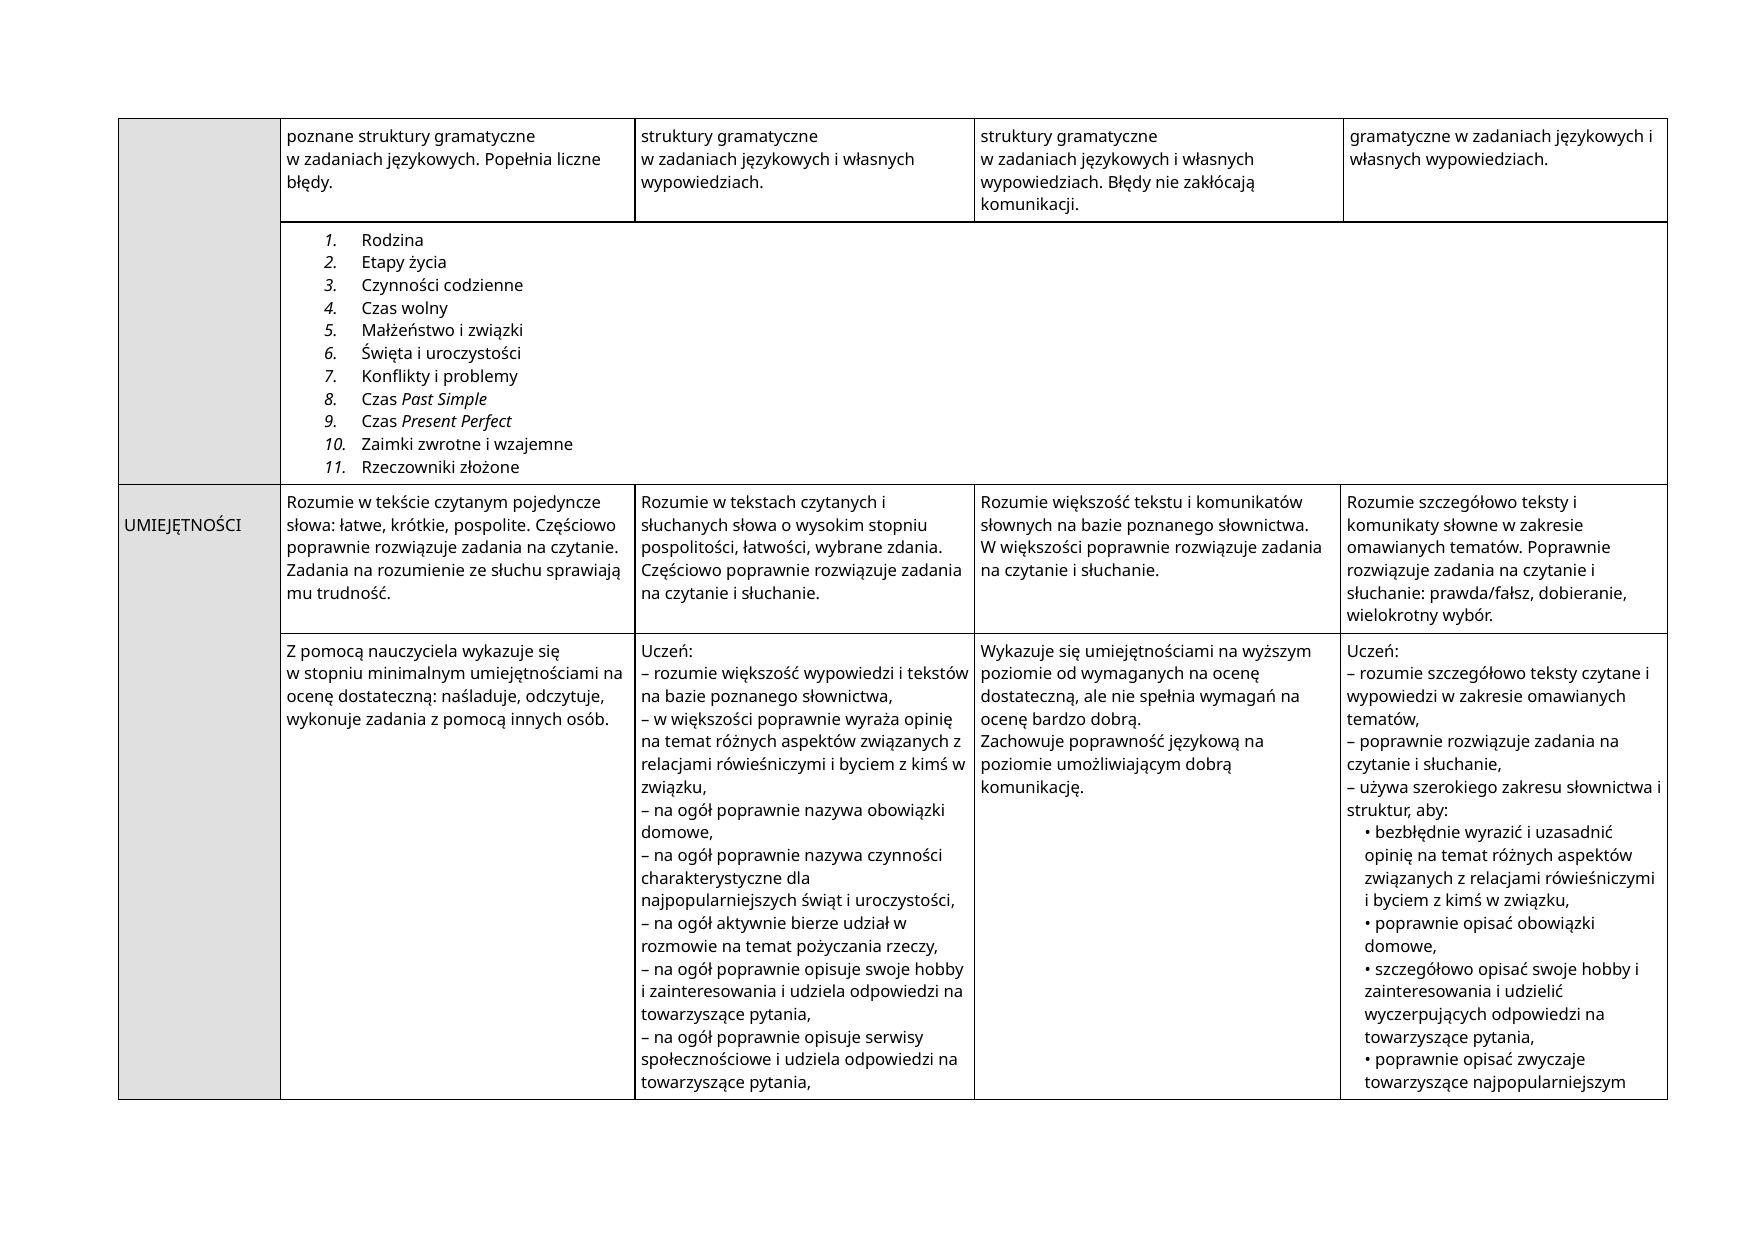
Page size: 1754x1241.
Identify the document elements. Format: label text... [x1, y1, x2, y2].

table_cell UMIEJĘTNOŚCI [119, 485, 280, 1099]
table_cell gramatyczne w zadaniach językowych i własnych wypowiedziach. [1344, 119, 1667, 221]
table_cell Rozumie w tekście czytanym pojedyncze słowa: łatwe, krótkie, pospolite. Częściowo poprawnie rozwiązuje zadania na czytanie. Zadania na rozumienie ze słuchu sprawiają mu trudność. [281, 485, 634, 632]
table_cell struktury gramatyczne w zadaniach językowych i własnych wypowiedziach. Błędy nie zakłócają komunikacji. [975, 119, 1343, 221]
table_cell Rodzina Etapy życia Czynności codzienne Czas wolny Małżeństwo i związki Święta i uroczystości Konflikty i problemy Czas Past Simple Czas Present Perfect Zaimki zwrotne i wzajemne Rzeczowniki złożone [281, 223, 1667, 484]
table_cell Z pomocą nauczyciela wykazuje się w stopniu minimalnym umiejętnościami na ocenę dostateczną: naśladuje, odczytuje, wykonuje zadania z pomocą innych osób. [281, 634, 634, 1099]
table_cell Wykazuje się umiejętnościami na wyższym poziomie od wymaganych na ocenę dostateczną, ale nie spełnia wymagań na ocenę bardzo dobrą. Zachowuje poprawność językową na poziomie umożliwiającym dobrą komunikację. [975, 634, 1340, 1099]
table_cell Rozumie szczegółowo teksty i komunikaty słowne w zakresie omawianych tematów. Poprawnie rozwiązuje zadania na czytanie i słuchanie: prawda/fałsz, dobieranie, wielokrotny wybór. [1341, 485, 1667, 632]
table_cell Uczeń: – rozumie szczegółowo teksty czytane i wypowiedzi w zakresie omawianych tematów, – poprawnie rozwiązuje zadania na czytanie i słuchanie, – używa szerokiego zakresu słownictwa i struktur, aby: • bezbłędnie wyrazić i uzasadnić opinię na temat różnych aspektów związanych z relacjami rówieśniczymi i byciem z kimś w związku, • poprawnie opisać obowiązki domowe, • szczegółowo opisać swoje hobby i zainteresowania i udzielić wyczerpujących odpowiedzi na towarzyszące pytania, • poprawnie opisać zwyczaje towarzyszące najpopularniejszym [1341, 634, 1667, 1099]
table_cell Uczeń: – rozumie większość wypowiedzi i tekstów na bazie poznanego słownictwa, – w większości poprawnie wyraża opinię na temat różnych aspektów związanych z relacjami rówieśniczymi i byciem z kimś w związku, – na ogół poprawnie nazywa obowiązki domowe, – na ogół poprawnie nazywa czynności charakterystyczne dla najpopularniejszych świąt i uroczystości, – na ogół aktywnie bierze udział w rozmowie na temat pożyczania rzeczy, – na ogół poprawnie opisuje swoje hobby i zainteresowania i udziela odpowiedzi na towarzyszące pytania, – na ogół poprawnie opisuje serwisy społecznościowe i udziela odpowiedzi na towarzyszące pytania, [636, 634, 974, 1099]
table_cell [119, 119, 280, 484]
table_cell Rozumie większość tekstu i komunikatów słownych na bazie poznanego słownictwa. W większości poprawnie rozwiązuje zadania na czytanie i słuchanie. [975, 485, 1340, 632]
table_cell struktury gramatyczne w zadaniach językowych i własnych wypowiedziach. [636, 119, 974, 221]
table_cell poznane struktury gramatyczne w zadaniach językowych. Popełnia liczne błędy. [281, 119, 634, 221]
table_cell Rozumie w tekstach czytanych i słuchanych słowa o wysokim stopniu pospolitości, łatwości, wybrane zdania. Częściowo poprawnie rozwiązuje zadania na czytanie i słuchanie. [636, 485, 974, 632]
